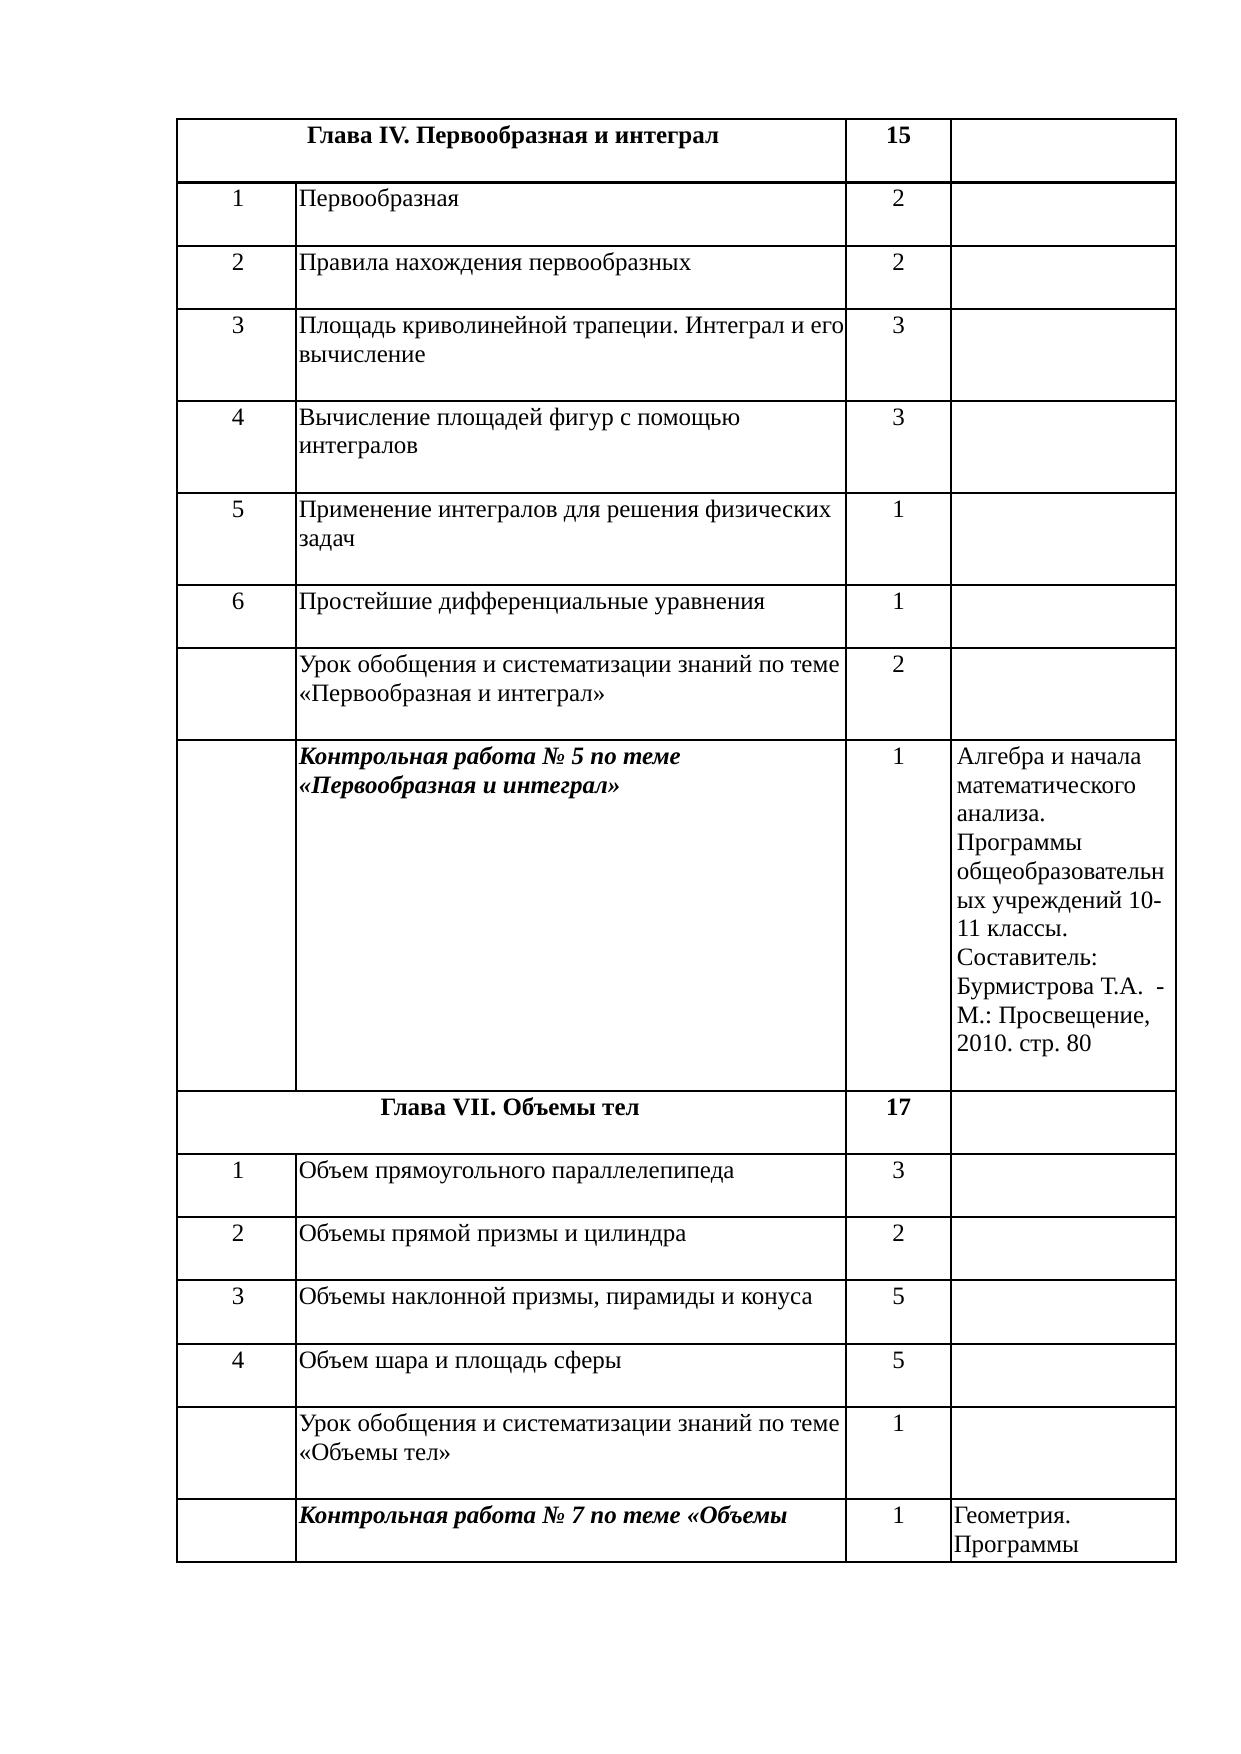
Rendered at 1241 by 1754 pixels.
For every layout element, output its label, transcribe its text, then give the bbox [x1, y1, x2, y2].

table_cell Алгебра и начала математического анализа. Программы общеобразовательных учреждений 10-11 классы. Составитель: Бурмистрова Т.А. -М.: Просвещение, 2010. стр. 80 [952, 741, 1175, 1090]
table_cell 1 [847, 494, 950, 584]
table_cell 5 [178, 494, 295, 584]
table_cell [952, 402, 1175, 492]
table_cell 5 [847, 1345, 950, 1406]
table_cell 5 [847, 1281, 950, 1343]
table_cell Урок обобщения и систематизации знаний по теме «Объемы тел» [297, 1408, 845, 1498]
table_cell Объем прямоугольного параллелепипеда [297, 1155, 845, 1216]
table_cell Простейшие дифференциальные уравнения [297, 586, 845, 647]
table_cell 17 [847, 1092, 950, 1153]
table_cell 1 [847, 741, 950, 1090]
table_cell Площадь криволинейной трапеции. Интеграл и его вычисление [297, 310, 845, 400]
table_cell Объем шара и площадь сферы [297, 1345, 845, 1406]
table_cell 15 [847, 120, 950, 181]
table_cell [952, 1345, 1175, 1406]
table_cell [178, 741, 295, 1090]
table_cell [952, 310, 1175, 400]
table_cell [952, 1155, 1175, 1216]
table_cell 3 [178, 310, 295, 400]
table_cell [952, 184, 1175, 244]
table_cell 4 [178, 1345, 295, 1406]
table_cell 1 [178, 184, 295, 244]
table_cell 3 [178, 1281, 295, 1343]
table_cell 1 [847, 586, 950, 647]
table_cell 2 [178, 1218, 295, 1279]
table_cell 3 [847, 310, 950, 400]
table_cell 2 [847, 247, 950, 308]
table_cell [952, 649, 1175, 739]
table_cell 3 [847, 402, 950, 492]
table_cell [952, 1218, 1175, 1279]
table_cell [952, 120, 1175, 181]
table_cell Первообразная [297, 184, 845, 244]
table_cell Контрольная работа № 5 по теме «Первообразная и интеграл» [297, 741, 845, 1090]
table_cell 2 [847, 184, 950, 244]
table_cell 4 [178, 402, 295, 492]
table_cell [952, 247, 1175, 308]
table_cell Объемы наклонной призмы, пирамиды и конуса [297, 1281, 845, 1343]
table_cell 6 [178, 586, 295, 647]
table_cell Вычисление площадей фигур с помощью интегралов [297, 402, 845, 492]
table_cell [178, 1408, 295, 1498]
table_cell [952, 494, 1175, 584]
table_cell [178, 1500, 295, 1561]
table_cell [952, 1092, 1175, 1153]
table_cell 2 [847, 1218, 950, 1279]
table_cell 1 [847, 1408, 950, 1498]
table_cell Урок обобщения и систематизации знаний по теме «Первообразная и интеграл» [297, 649, 845, 739]
table_cell [952, 1408, 1175, 1498]
table_cell [952, 1281, 1175, 1343]
table_cell [952, 586, 1175, 647]
table_cell 3 [847, 1155, 950, 1216]
table_cell Глава IV. Первообразная и интеграл [178, 120, 845, 181]
table_cell 1 [178, 1155, 295, 1216]
table_cell 2 [847, 649, 950, 739]
table_cell Правила нахождения первообразных [297, 247, 845, 308]
table_cell Объемы прямой призмы и цилиндра [297, 1218, 845, 1279]
table_cell 2 [178, 247, 295, 308]
table_cell 1 [847, 1500, 950, 1561]
table_cell Применение интегралов для решения физических задач [297, 494, 845, 584]
table_cell Глава VII. Объемы тел [178, 1092, 845, 1153]
table_cell Геометрия. Программы [952, 1500, 1175, 1561]
table_cell [178, 649, 295, 739]
table_cell Контрольная работа № 7 по теме «Объемы [297, 1500, 845, 1561]
